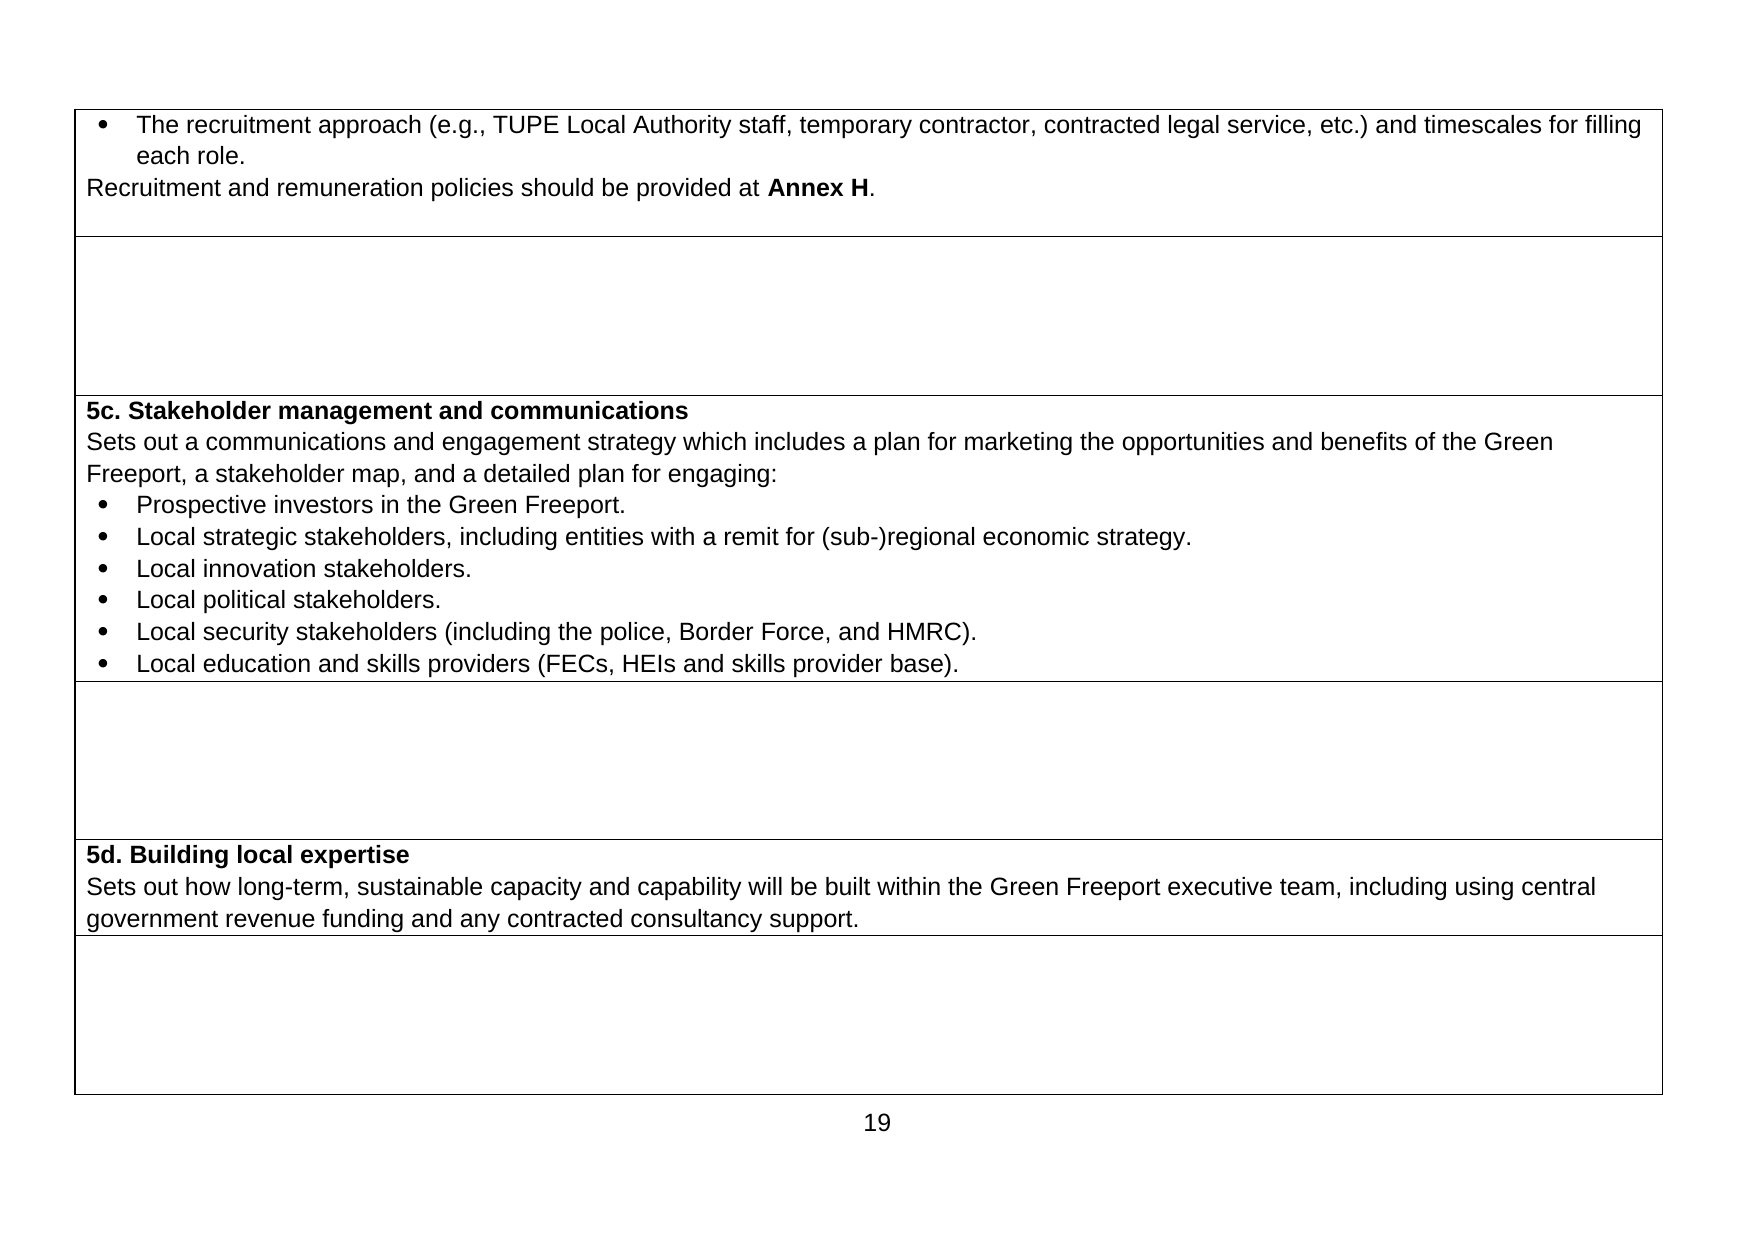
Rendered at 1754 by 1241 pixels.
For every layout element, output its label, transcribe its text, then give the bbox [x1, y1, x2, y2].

table_cell 5d. Building local expertise Sets out how long-term, sustainable capacity and capability will be built within the Green Freeport executive team, including using central government revenue funding and any contracted consultancy support. [76, 840, 1662, 935]
table_cell [76, 936, 1662, 1094]
table_cell 5c. Stakeholder management and communications Sets out a communications and engagement strategy which includes a plan for marketing the opportunities and benefits of the Green Freeport, a stakeholder map, and a detailed plan for engaging: Prospective investors in the Green Freeport. Local strategic stakeholders, including entities with a remit for (sub-)regional economic strategy. Local innovation stakeholders. Local political stakeholders. Local security stakeholders (including the police, Border Force, and HMRC). Local education and skills providers (FECs, HEIs and skills provider base). [76, 396, 1662, 681]
table_cell 5b. Team structure Details the structure of the central Green Freeport executive team. This should set out: The roles within the team and their associated responsibilities. The proposed level of FTE and seniority of roles. Required skills and experience for the roles. Reporting lines and accountabilities of the roles. The recruitment approach (e.g., TUPE Local Authority staff, temporary contractor, contracted legal service, etc.) and timescales for filling each role. Recruitment and remuneration policies should be provided at Annex H. [76, 110, 1662, 236]
table_cell [76, 237, 1662, 395]
table_cell [76, 682, 1662, 839]
